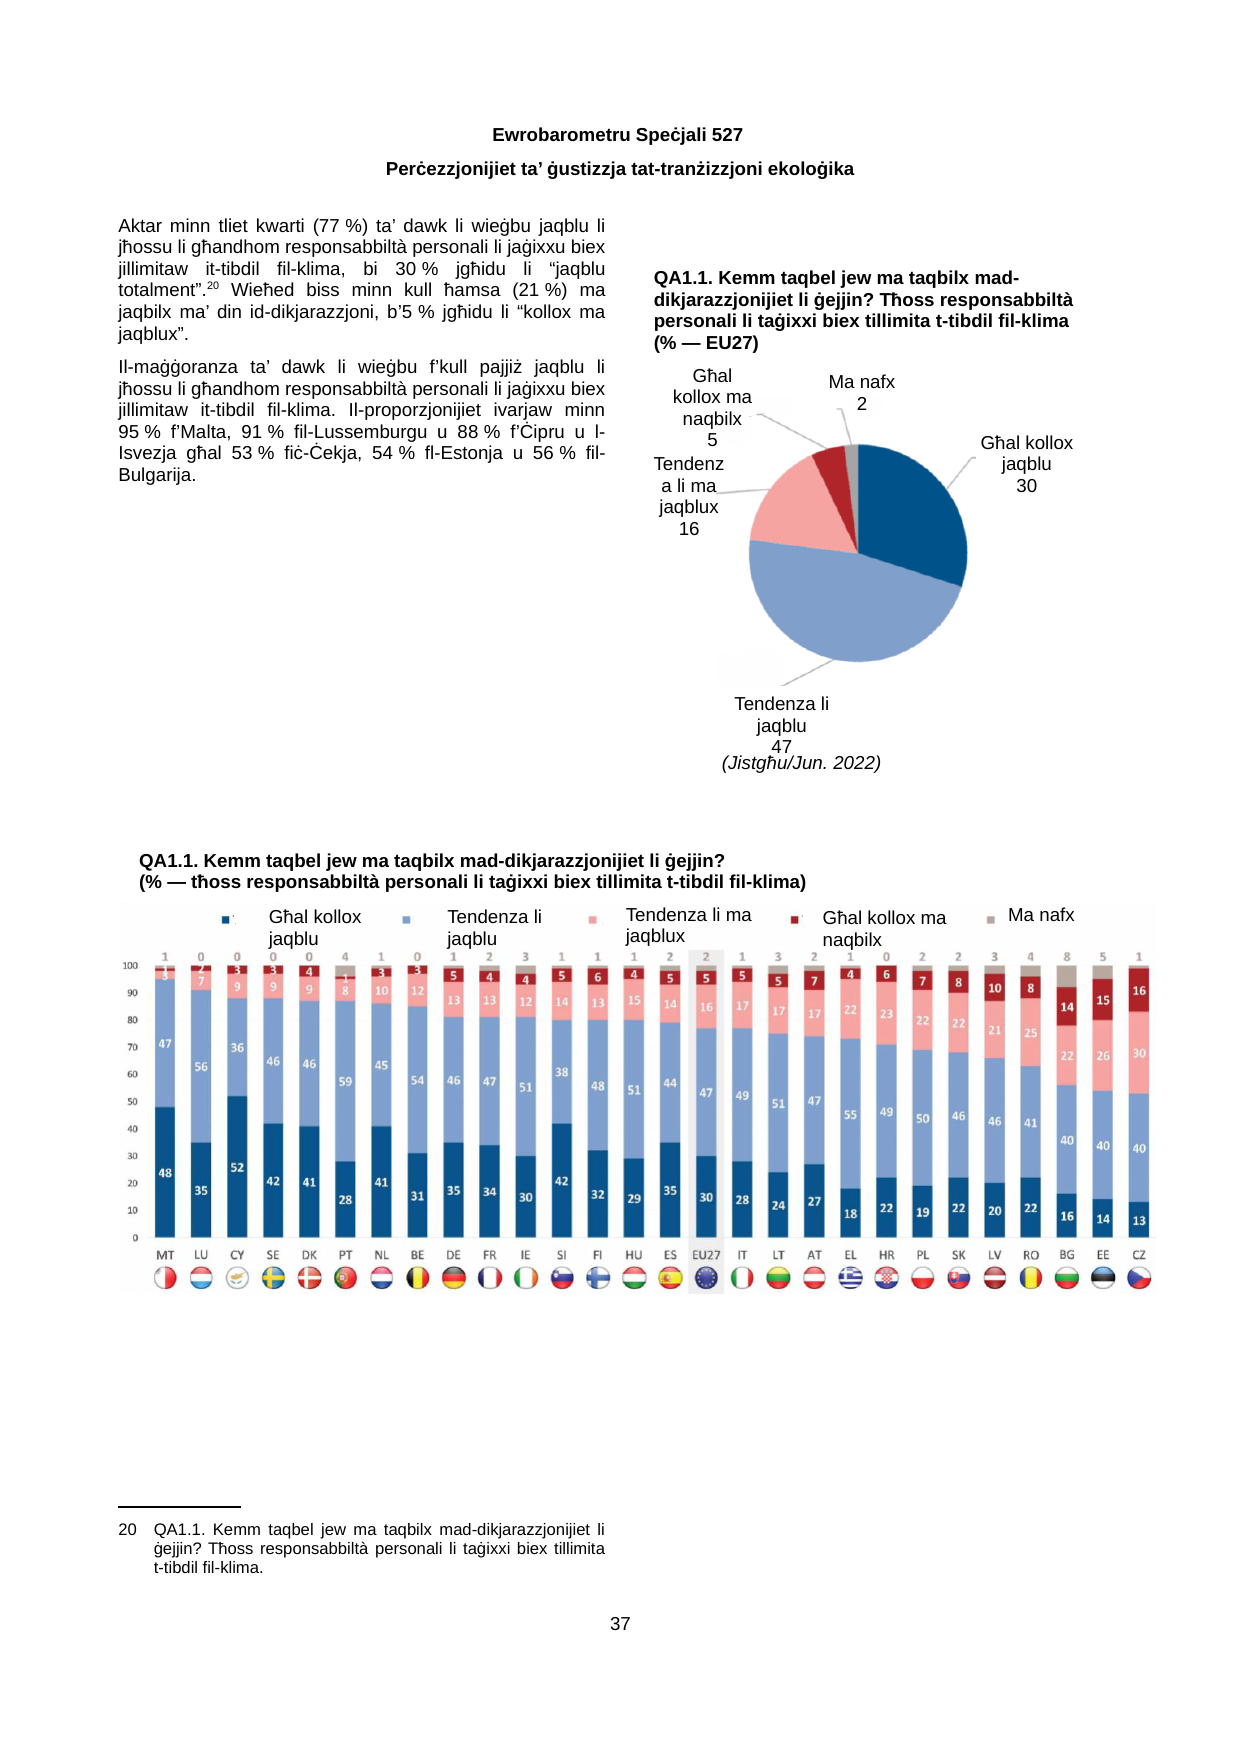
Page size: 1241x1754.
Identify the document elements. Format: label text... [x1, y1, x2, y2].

picture [716, 396, 976, 686]
text QA1.1. Kemm taqbel jew ma taqbilx mad-dikjarazzjonijiet li ġejjin? Tħoss responsabbiltà personali li taġixxi biex tillimita t-tibdil fil-klima. [118, 1519, 605, 1577]
text Aktar minn tliet kwarti (77 %) ta’ dawk li wieġbu jaqblu li jħossu li għandhom responsabbiltà personali li jaġixxu biex jillimitaw it-tibdil fil-klima, bi 30 % jgħidu li “jaqblu totalment”. Wieħed biss minn kull ħamsa (21 %) ma jaqbilx ma’ din id-dikjarazzjoni, b’5 % jgħidu li “kollox ma jaqblux”. [118, 214, 605, 344]
text Il-maġġoranza ta’ dawk li wieġbu f’kull pajjiż jaqblu li jħossu li għandhom responsabbiltà personali li jaġixxu biex jillimitaw it-tibdil fil-klima. Il-proporzjonijiet ivarjaw minn 95 % f’Malta, 91 % fil-Lussemburgu u 88 % f’Ċipru u l-Isvezja għal 53 % fiċ-Ċekja, 54 % fl-Estonja u 56 % fil-Bulgarija. [118, 356, 605, 485]
picture [120, 902, 1157, 1294]
